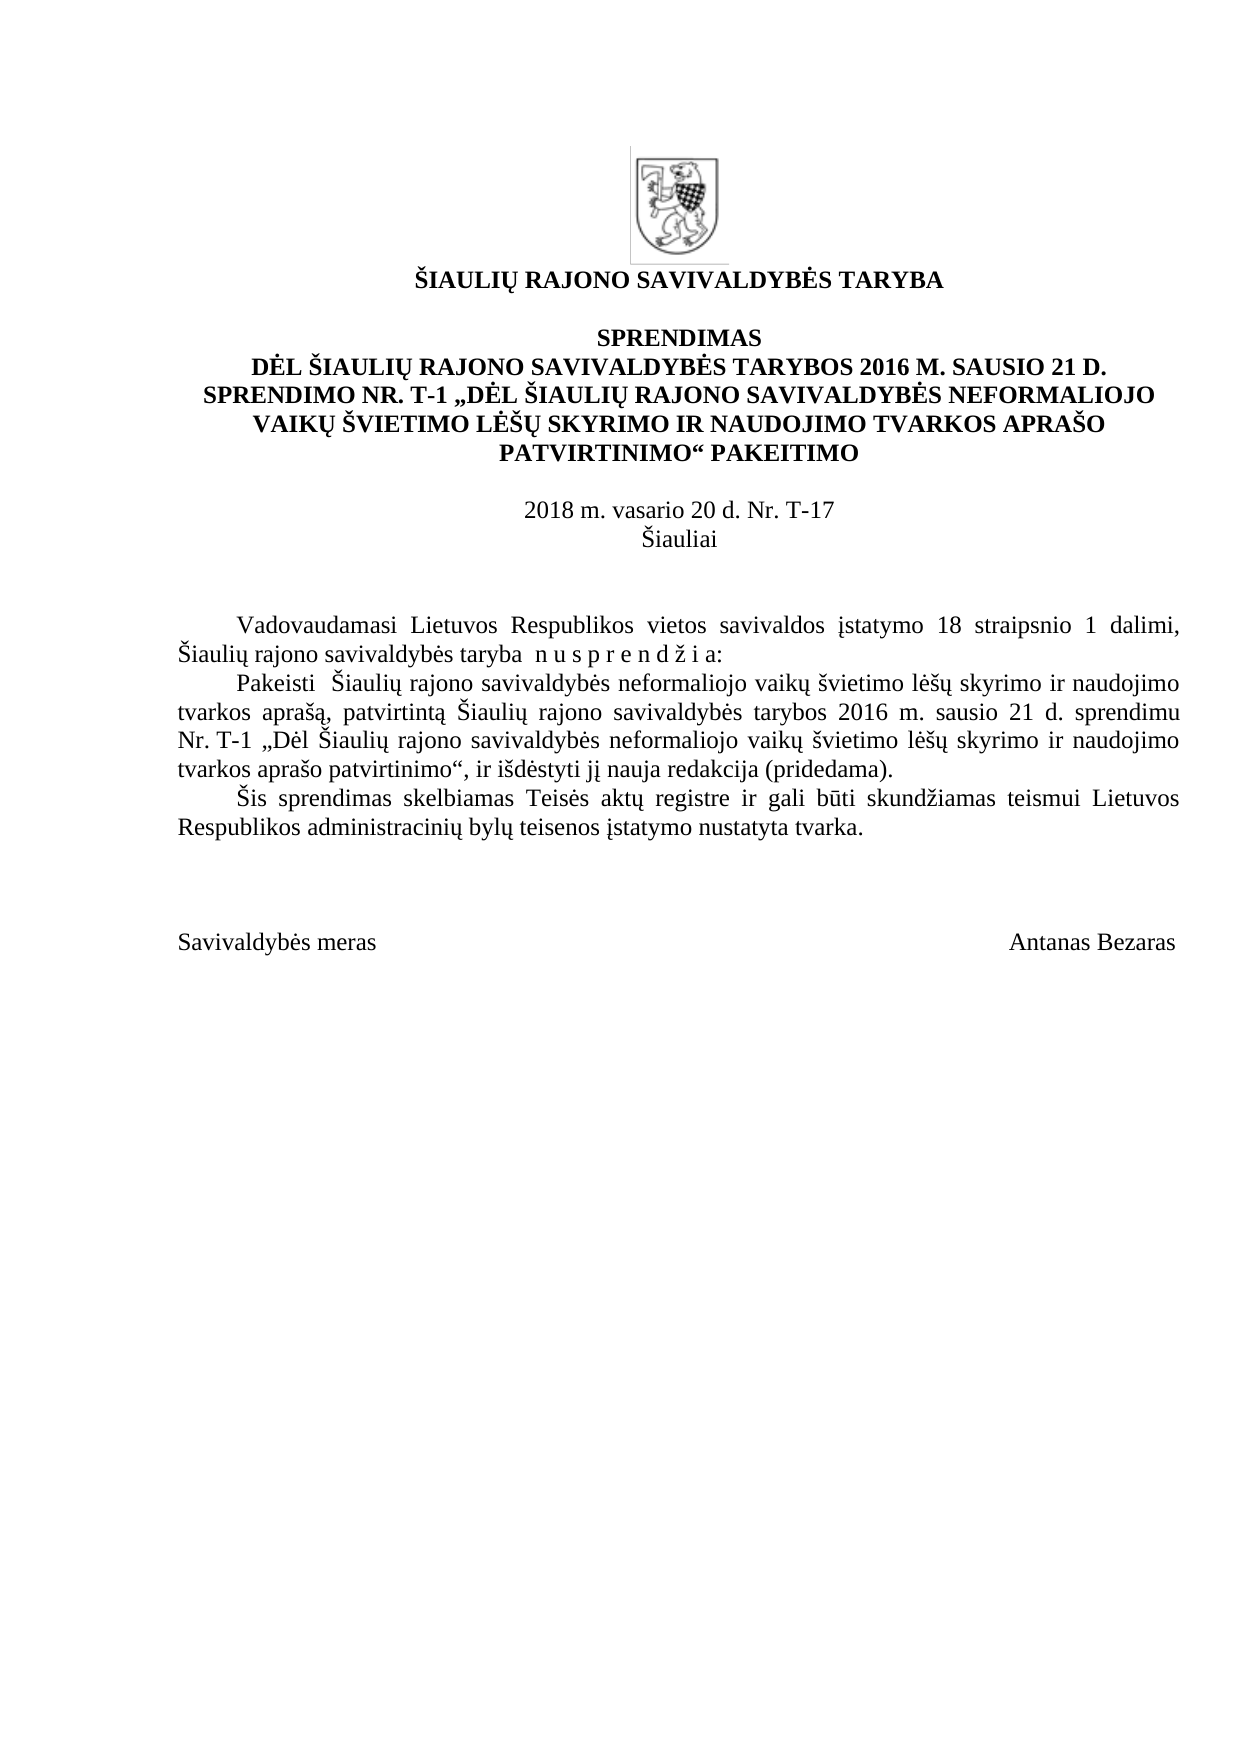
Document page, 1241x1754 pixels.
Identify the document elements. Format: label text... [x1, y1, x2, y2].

text Šiauliai [177, 524, 1181, 553]
text ŠIAULIŲ RAJONO SAVIVALDYBĖS TARYBA [177, 266, 1181, 294]
text Šis sprendimas skelbiamas Teisės aktų registre ir gali būti skundžiamas teismui Lietuvos Respublikos administracinių bylų teisenos įstatymo nustatyta tvarka. [177, 783, 1181, 841]
text Pakeisti Šiaulių rajono savivaldybės neformaliojo vaikų švietimo lėšų skyrimo ir naudojimo tvarkos aprašą, patvirtintą Šiaulių rajono savivaldybės tarybos 2016 m. sausio 21 d. sprendimu Nr. T-1 „Dėl Šiaulių rajono savivaldybės neformaliojo vaikų švietimo lėšų skyrimo ir naudojimo tvarkos aprašo patvirtinimo“, ir išdėstyti jį nauja redakcija (pridedama). [177, 668, 1181, 783]
text 2018 m. vasario 20 d. Nr. T-17 [177, 496, 1181, 524]
text Vadovaudamasi Lietuvos Respublikos vietos savivaldos įstatymo 18 straipsnio 1 dalimi, Šiaulių rajono savivaldybės taryba nusprendžia: [177, 611, 1181, 668]
text SPRENDIMAS [177, 323, 1181, 352]
text DĖL ŠIAULIŲ RAJONO SAVIVALDYBĖS TARYBOS 2016 M. SAUSIO 21 D. SPRENDIMO NR. T-1 „DĖL ŠIAULIŲ RAJONO SAVIVALDYBĖS NEFORMALIOJO VAIKŲ ŠVIETIMO LĖŠŲ SKYRIMO IR NAUDOJIMO TVARKOS APRAŠO PATVIRTINIMO“ PAKEITIMO [177, 352, 1181, 467]
text Savivaldybės meras Antanas Bezaras [177, 927, 1181, 956]
